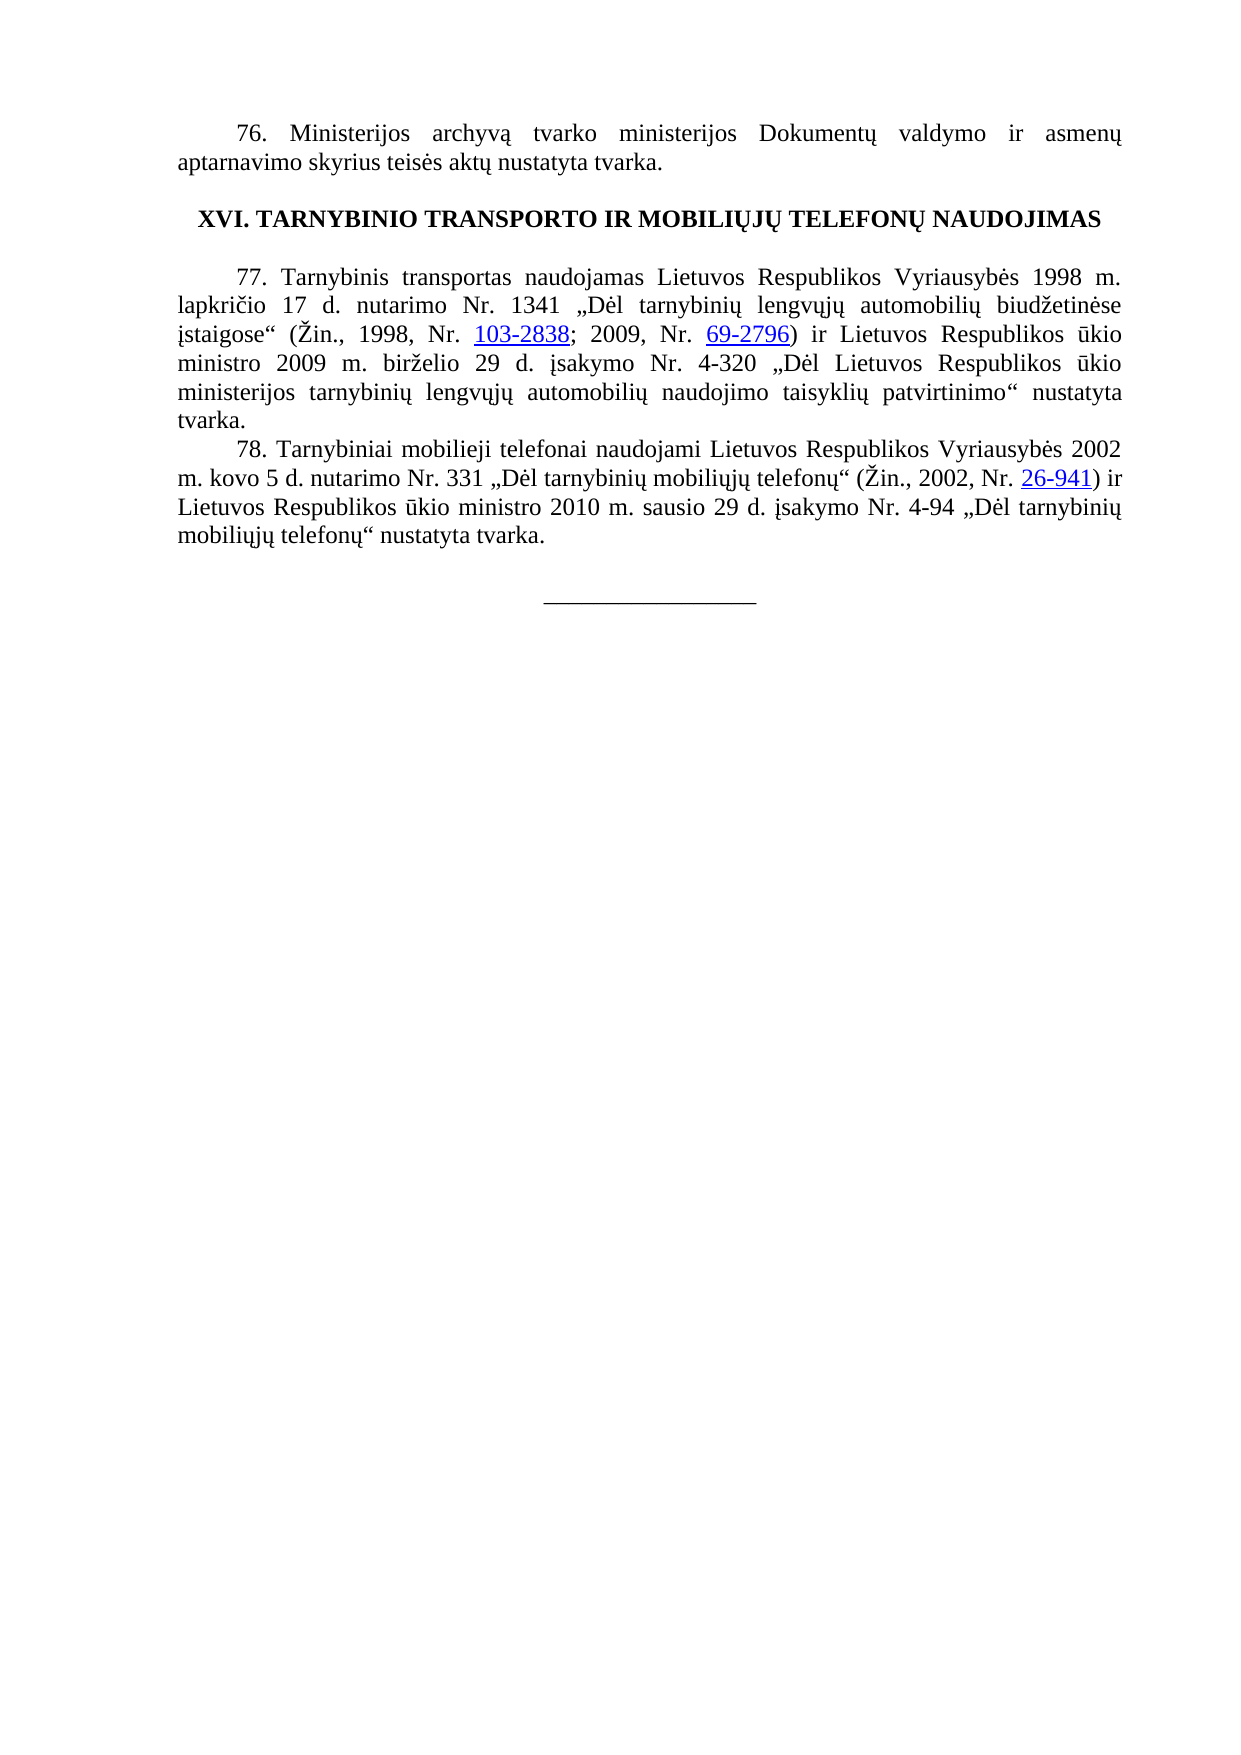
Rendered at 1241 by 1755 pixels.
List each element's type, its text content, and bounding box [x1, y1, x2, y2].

text XVI. TARNYBINIO TRANSPORTO IR MOBILIŲJŲ TELEFONŲ NAUDOJIMAS [177, 204, 1122, 233]
text 78. Tarnybiniai mobilieji telefonai naudojami Lietuvos Respublikos Vyriausybės 2002 m. kovo 5 d. nutarimo Nr. 331 „Dėl tarnybinių mobiliųjų telefonų“ (Žin., 2002, Nr. 26-941) ir Lietuvos Respublikos ūkio ministro 2010 m. sausio 29 d. įsakymo Nr. 4-94 „Dėl tarnybinių mobiliųjų telefonų“ nustatyta tvarka. [177, 434, 1122, 549]
text 77. Tarnybinis transportas naudojamas Lietuvos Respublikos Vyriausybės 1998 m. lapkričio 17 d. nutarimo Nr. 1341 „Dėl tarnybinių lengvųjų automobilių biudžetinėse įstaigose“ (Žin., 1998, Nr. 103-2838; 2009, Nr. 69-2796) ir Lietuvos Respublikos ūkio ministro 2009 m. birželio 29 d. įsakymo Nr. 4-320 „Dėl Lietuvos Respublikos ūkio ministerijos tarnybinių lengvųjų automobilių naudojimo taisyklių patvirtinimo“ nustatyta tvarka. [177, 262, 1122, 434]
text _________________ [177, 578, 1122, 607]
text 76. Ministerijos archyvą tvarko ministerijos Dokumentų valdymo ir asmenų aptarnavimo skyrius teisės aktų nustatyta tvarka. [177, 118, 1122, 176]
